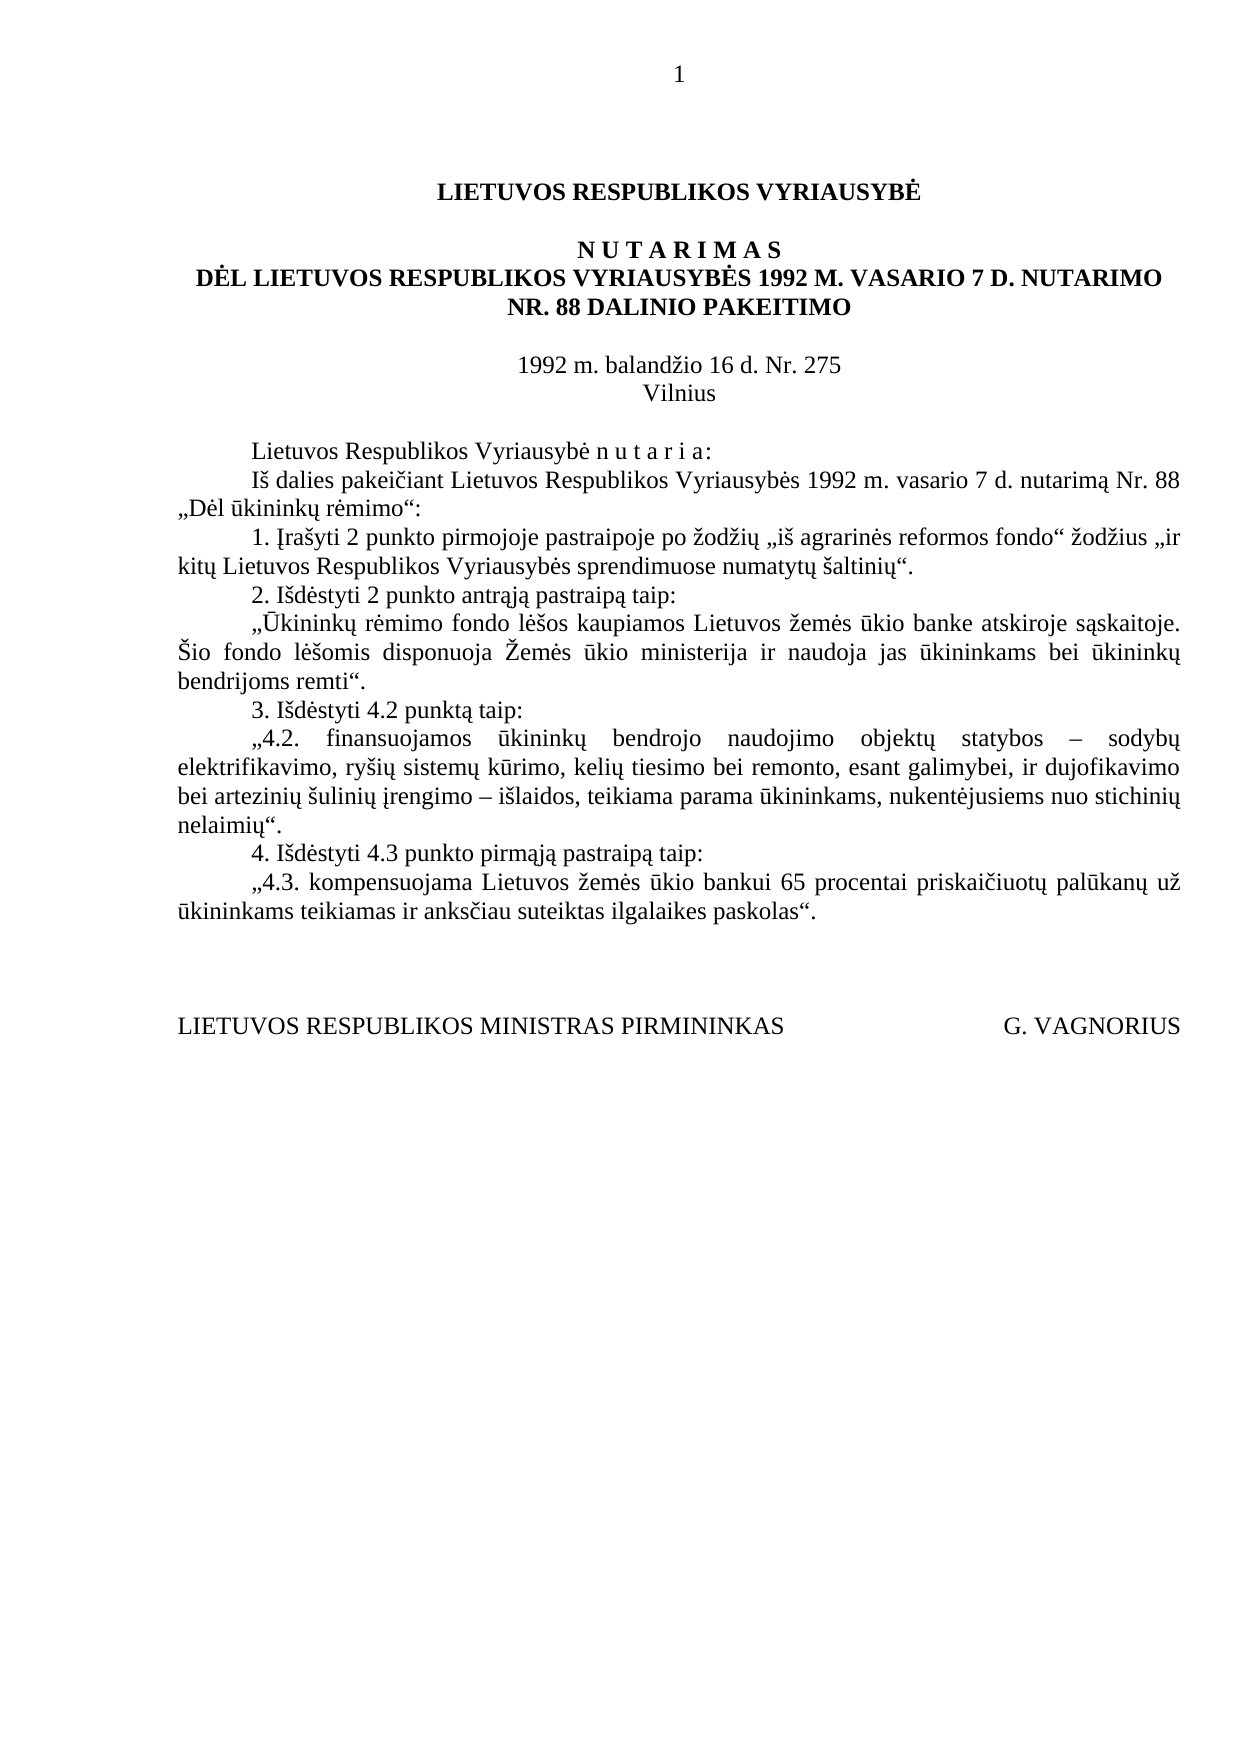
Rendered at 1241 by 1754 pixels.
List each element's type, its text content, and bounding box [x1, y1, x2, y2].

text „4.2. finansuojamos ūkininkų bendrojo naudojimo objektų statybos – sodybų elektrifikavimo, ryšių sistemų kūrimo, kelių tiesimo bei remonto, esant galimybei, ir dujofikavimo bei artezinių šulinių įrengimo – išlaidos, teikiama parama ūkininkams, nukentėjusiems nuo stichinių nelaimių“. [177, 723, 1181, 838]
text LIETUVOS RESPUBLIKOS MINISTRAS PIRMININKAS G. VAGNORIUS [177, 1011, 1181, 1040]
text Lietuvos Respublikos Vyriausybė nutaria: [177, 436, 1181, 465]
text LIETUVOS RESPUBLIKOS VYRIAUSYBĖ [177, 177, 1181, 206]
text N U T A R I M A S [177, 235, 1181, 263]
text Vilnius [177, 378, 1181, 407]
text 1. Įrašyti 2 punkto pirmojoje pastraipoje po žodžių „iš agrarinės reformos fondo“ žodžius „ir kitų Lietuvos Respublikos Vyriausybės sprendimuose numatytų šaltinių“. [177, 522, 1181, 580]
text DĖL LIETUVOS RESPUBLIKOS VYRIAUSYBĖS 1992 M. VASARIO 7 D. NUTARIMO NR. 88 DALINIO PAKEITIMO [177, 263, 1181, 321]
text „Ūkininkų rėmimo fondo lėšos kaupiamos Lietuvos žemės ūkio banke atskiroje sąskaitoje. Šio fondo lėšomis disponuoja Žemės ūkio ministerija ir naudoja jas ūkininkams bei ūkininkų bendrijoms remti“. [177, 608, 1181, 695]
text 4. Išdėstyti 4.3 punkto pirmąją pastraipą taip: [177, 838, 1181, 867]
text 3. Išdėstyti 4.2 punktą taip: [177, 695, 1181, 723]
text 1992 m. balandžio 16 d. Nr. 275 [177, 350, 1181, 378]
text 2. Išdėstyti 2 punkto antrąją pastraipą taip: [177, 580, 1181, 608]
text Iš dalies pakeičiant Lietuvos Respublikos Vyriausybės 1992 m. vasario 7 d. nutarimą Nr. 88 „Dėl ūkininkų rėmimo“: [177, 465, 1181, 522]
text „4.3. kompensuojama Lietuvos žemės ūkio bankui 65 procentai priskaičiuotų palūkanų už ūkininkams teikiamas ir anksčiau suteiktas ilgalaikes paskolas“. [177, 867, 1181, 925]
